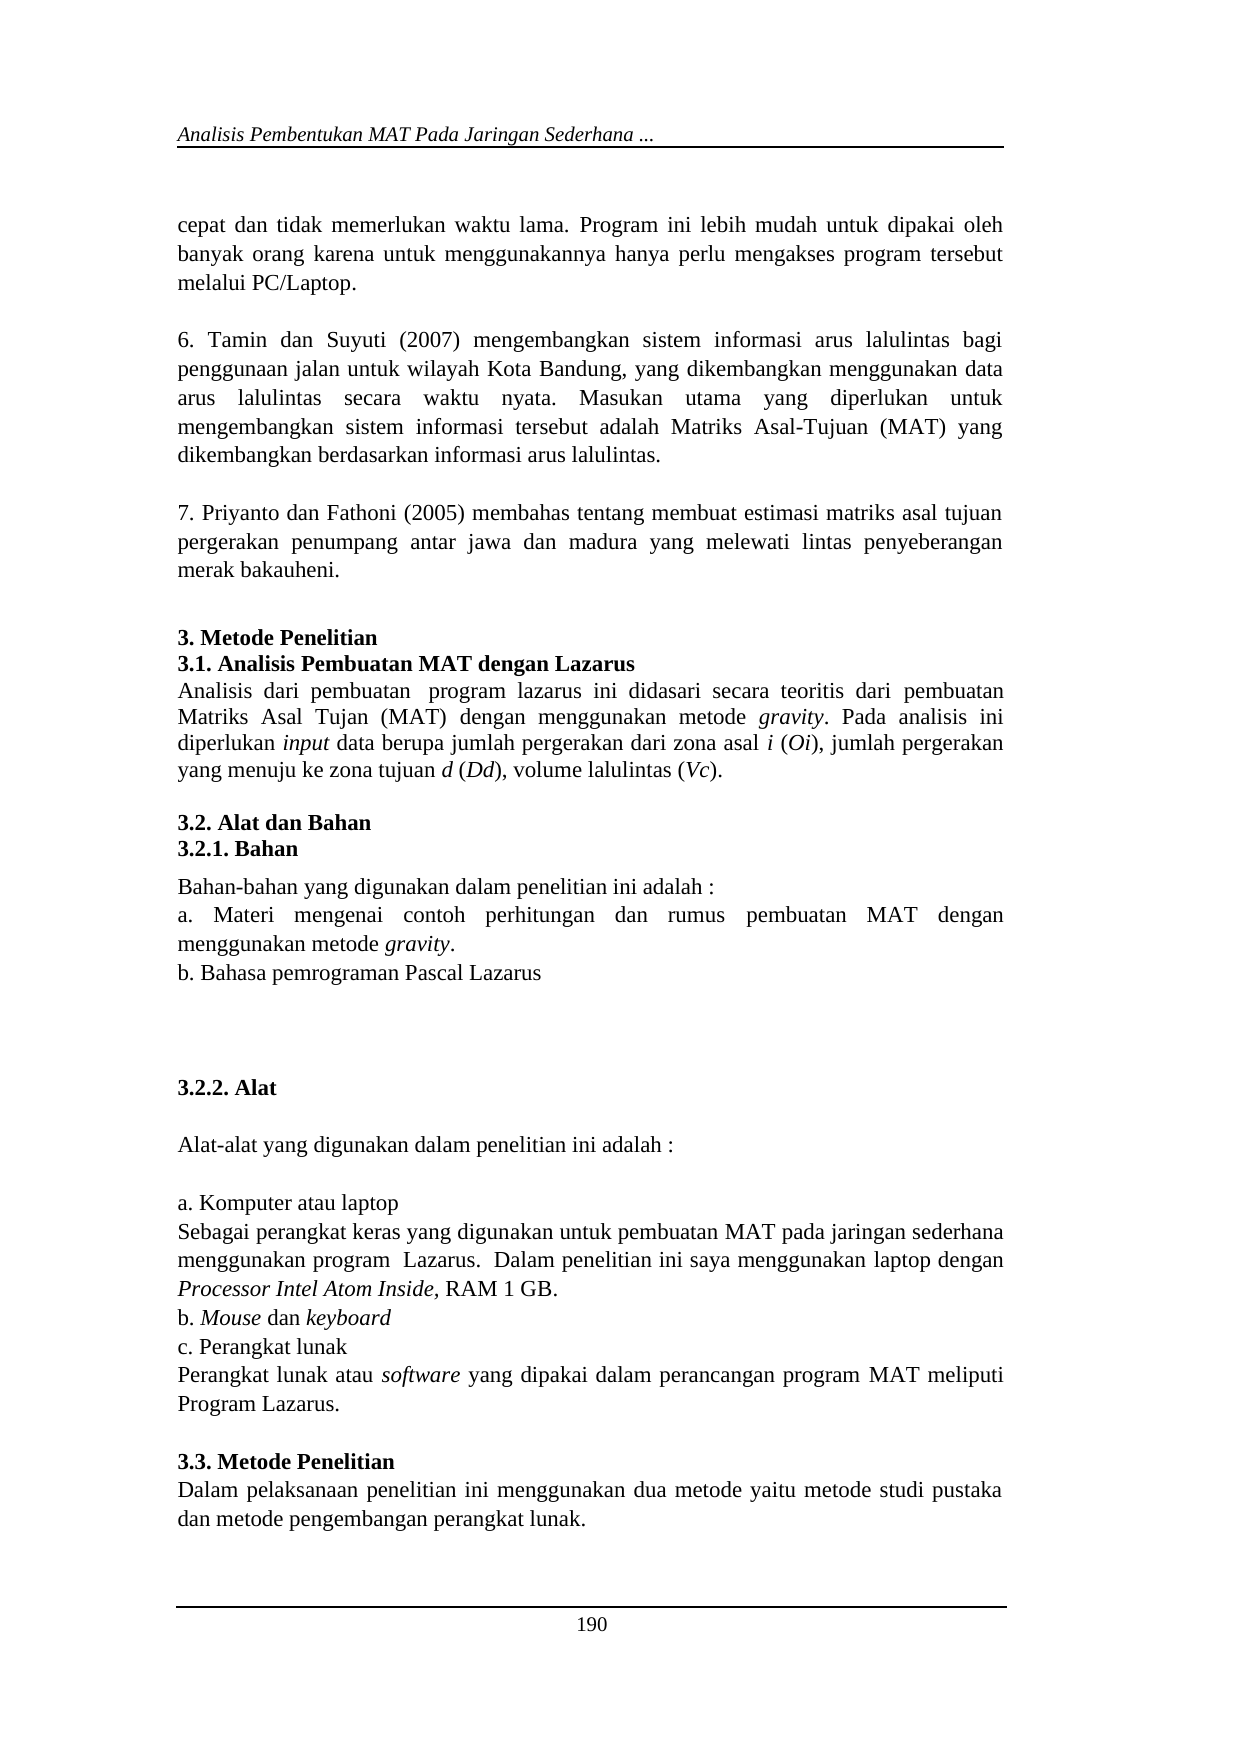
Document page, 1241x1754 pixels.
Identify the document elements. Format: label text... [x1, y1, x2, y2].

text Dalam pelaksanaan penelitian ini menggunakan dua metode yaitu metode studi pustaka dan metode pengembangan perangkat lunak. [177, 1474, 1004, 1532]
text 6. Tamin dan Suyuti (2007) mengembangkan sistem informasi arus lalulintas bagi penggunaan jalan untuk wilayah Kota Bandung, yang dikembangkan menggunakan data arus lalulintas secara waktu nyata. Masukan utama yang diperlukan untuk mengembangkan sistem informasi tersebut adalah Matriks Asal-Tujuan (MAT) yang dikembangkan berdasarkan informasi arus lalulintas. [177, 322, 1004, 468]
list 3.2.1. Bahan [177, 835, 1004, 861]
text c. Perangkat lunak [177, 1330, 1004, 1359]
text a. Materi mengenai contoh perhitungan dan rumus pembuatan MAT dengan menggunakan metode gravity. [177, 899, 1004, 957]
list 3.2. Alat dan Bahan [177, 808, 1004, 835]
text Analisis dari pembuatan program lazarus ini didasari secara teoritis dari pembuatan Matriks Asal Tujan (MAT) dengan menggunakan metode gravity. Pada analisis ini diperlukan input data berupa jumlah pergerakan dari zona asal i (Oi), jumlah pergerakan yang menuju ke zona tujuan d (Dd), volume lalulintas (Vc). [177, 677, 1004, 782]
text 3.3. Metode Penelitian [177, 1445, 1004, 1474]
text Bahan-bahan yang digunakan dalam penelitian ini adalah : [177, 861, 1004, 899]
text 3.1. Analisis Pembuatan MAT dengan Lazarus [177, 650, 1004, 677]
text 3.2.2. Alat [177, 1047, 1004, 1100]
text a. Komputer atau laptop [177, 1162, 1004, 1215]
text b. Mouse dan keyboard [177, 1302, 1004, 1330]
text Alat-alat yang digunakan dalam penelitian ini adalah : [177, 1104, 1004, 1158]
text 7. Priyanto dan Fathoni (2005) membahas tentang membuat estimasi matriks asal tujuan pergerakan penumpang antar jawa dan madura yang melewati lintas penyeberangan merak bakauheni. [177, 497, 1004, 583]
text b. Bahasa pemrograman Pascal Lazarus [177, 957, 1004, 985]
text cepat dan tidak memerlukan waktu lama. Program ini lebih mudah untuk dipakai oleh banyak orang karena untuk menggunakannya hanya perlu mengakses program tersebut melalui PC/Laptop. [177, 209, 1004, 295]
text Sebagai perangkat keras yang digunakan untuk pembuatan MAT pada jaringan sederhana menggunakan program Lazarus. Dalam penelitian ini saya menggunakan laptop dengan Processor Intel Atom Inside, RAM 1 GB. [177, 1215, 1004, 1302]
text 3. Metode Penelitian [177, 624, 1004, 650]
text Perangkat lunak atau software yang dipakai dalam perancangan program MAT meliputi Program Lazarus. [177, 1359, 1004, 1417]
